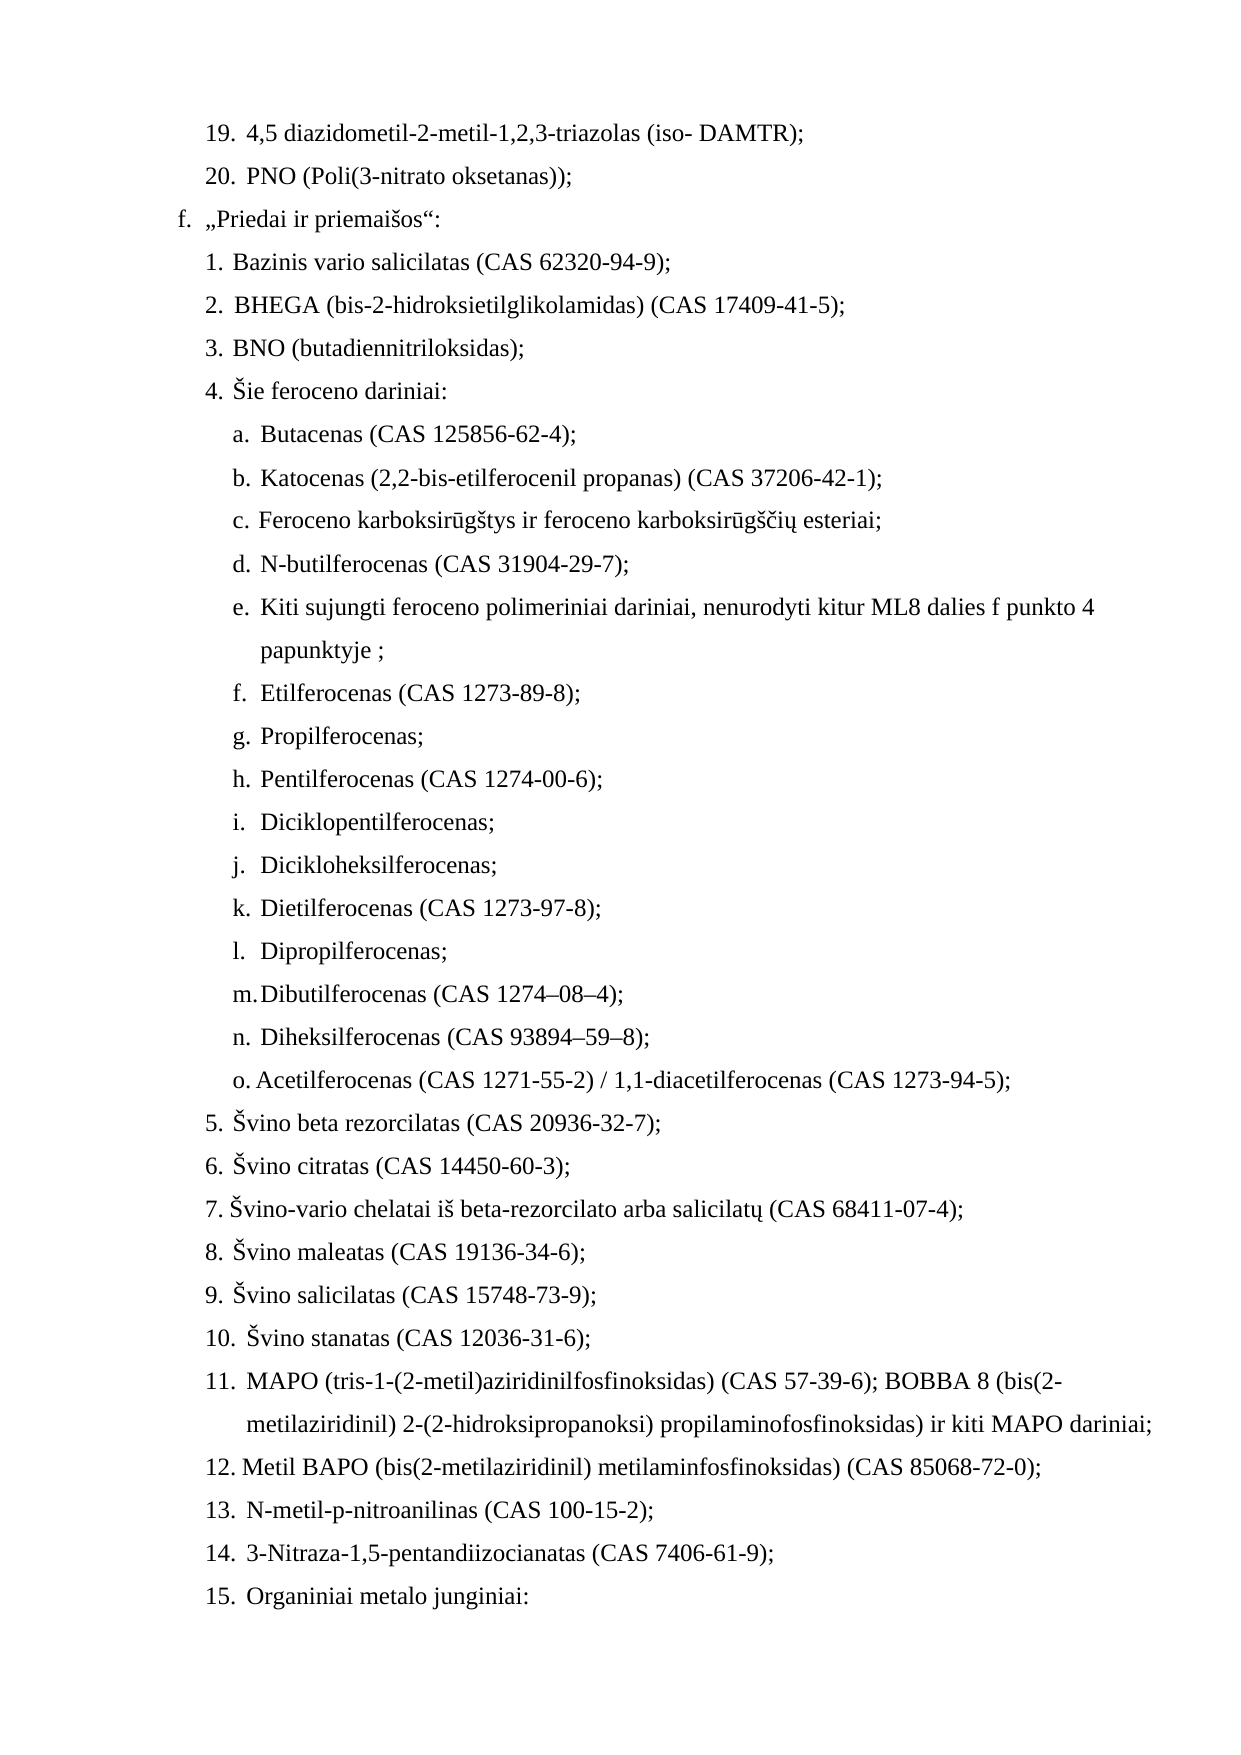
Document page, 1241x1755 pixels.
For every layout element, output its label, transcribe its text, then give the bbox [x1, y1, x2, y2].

table_header n. [233, 1022, 260, 1065]
table_header Švino salicilatas (CAS 15748-73-9); [233, 1280, 1181, 1323]
table_header 3-Nitraza-1,5-pentandiizocianatas (CAS 7406-61-9); [246, 1539, 1181, 1581]
table_header m. [233, 979, 260, 1022]
table_header [177, 118, 205, 204]
table_header MAPO (tris-1-(2-metil)aziridinilfosfinoksidas) (CAS 57-39-6); BOBBA 8 (bis(2-metilaziridinil) 2-(2-hidroksipropanoksi) propilaminofosfinoksidas) ir kiti MAPO dariniai; [246, 1366, 1181, 1452]
table_header Etilferocenas (CAS 1273-89-8); [260, 678, 1181, 721]
table_header BNO (butadiennitriloksidas); [233, 334, 1181, 376]
table_header N-butilferocenas (CAS 31904-29-7); [260, 549, 1181, 592]
table_header Švino-vario chelatai iš beta-rezorcilato arba salicilatų (CAS 68411-07-4); [229, 1194, 1181, 1237]
table_header 11. [205, 1366, 246, 1452]
table_header Butacenas (CAS 125856-62-4); [260, 420, 1181, 463]
table_header Dibutilferocenas (CAS 1274–08–4); [260, 979, 1181, 1022]
table_header f. [177, 204, 205, 1624]
table_header b. [233, 463, 260, 506]
table_header g. [233, 721, 260, 764]
table_header 2. [205, 290, 234, 333]
table_header Organiniai metalo junginiai: [246, 1581, 1181, 1624]
table_header 10. [205, 1323, 246, 1366]
table_header h. [233, 764, 260, 807]
table_header Katocenas (2,2-bis-etilferocenil propanas) (CAS 37206-42-1); [260, 463, 1181, 506]
table_header 12. [205, 1453, 242, 1495]
table_header 15. [205, 1581, 246, 1624]
table_header „Priedai ir priemaišos“: [205, 204, 1181, 290]
table_header Švino maleatas (CAS 19136-34-6); [233, 1237, 1181, 1280]
table_header 13. [205, 1495, 246, 1538]
table_header 3. [205, 334, 232, 376]
table_header Propilferocenas; [260, 721, 1181, 764]
table_header 1. [205, 248, 232, 290]
table_header d. [233, 549, 260, 592]
table_header Švino beta rezorcilatas (CAS 20936-32-7); [233, 1108, 1181, 1151]
table_header Diheksilferocenas (CAS 93894–59–8); [260, 1022, 1181, 1065]
table_header o. [233, 1065, 255, 1108]
table_header 4,5 diazidometil-2-metil-1,2,3-triazolas (iso- DAMTR); [246, 118, 1181, 161]
table_header Acetilferocenas (CAS 1271-55-2) / 1,1-diacetilferocenas (CAS 1273-94-5); [255, 1065, 1181, 1108]
table_header j. [233, 850, 260, 893]
table_header Feroceno karboksirūgštys ir feroceno karboksirūgščių esteriai; [258, 506, 1181, 549]
table_header Dicikloheksilferocenas; [260, 850, 1181, 893]
table_header k. [233, 893, 260, 936]
table_header Diciklopentilferocenas; [260, 807, 1181, 850]
table_header BHEGA (bis-2-hidroksietilglikolamidas) (CAS 17409-41-5); [234, 290, 1181, 333]
table_header N-metil-p-nitroanilinas (CAS 100-15-2); [246, 1495, 1181, 1538]
table_header Šie feroceno dariniai: [233, 376, 1181, 420]
table_header l. [233, 936, 260, 979]
table_header Dipropilferocenas; [260, 936, 1181, 979]
table_header 7. [205, 1194, 229, 1237]
table_header e. [233, 592, 260, 678]
table_header PNO (Poli(3-nitrato oksetanas)); [246, 161, 1181, 204]
table_header 19. [205, 118, 246, 161]
table_header Metil BAPO (bis(2-metilaziridinil) metilaminfosfinoksidas) (CAS 85068-72-0); [242, 1453, 1181, 1495]
table_header Kiti sujungti feroceno polimeriniai dariniai, nenurodyti kitur ML8 dalies f punkto 4 papunktyje ; [260, 592, 1181, 678]
table_header Bazinis vario salicilatas (CAS 62320-94-9); [233, 248, 1181, 290]
table_header 4. [205, 376, 232, 1108]
table_header Dietilferocenas (CAS 1273-97-8); [260, 893, 1181, 936]
table_header 5. [205, 1108, 232, 1151]
table_header 14. [205, 1539, 246, 1581]
table_header c. [233, 506, 258, 549]
table_header i. [233, 807, 260, 850]
table_header 8. [205, 1237, 232, 1280]
table_header a. [233, 420, 260, 463]
table_header f. [233, 678, 260, 721]
table_header Pentilferocenas (CAS 1274-00-6); [260, 764, 1181, 807]
table_header 20. [205, 161, 246, 204]
table_header Švino stanatas (CAS 12036-31-6); [246, 1323, 1181, 1366]
table_header 9. [205, 1280, 232, 1323]
table_header Švino citratas (CAS 14450-60-3); [233, 1151, 1181, 1194]
table_header 6. [205, 1151, 232, 1194]
